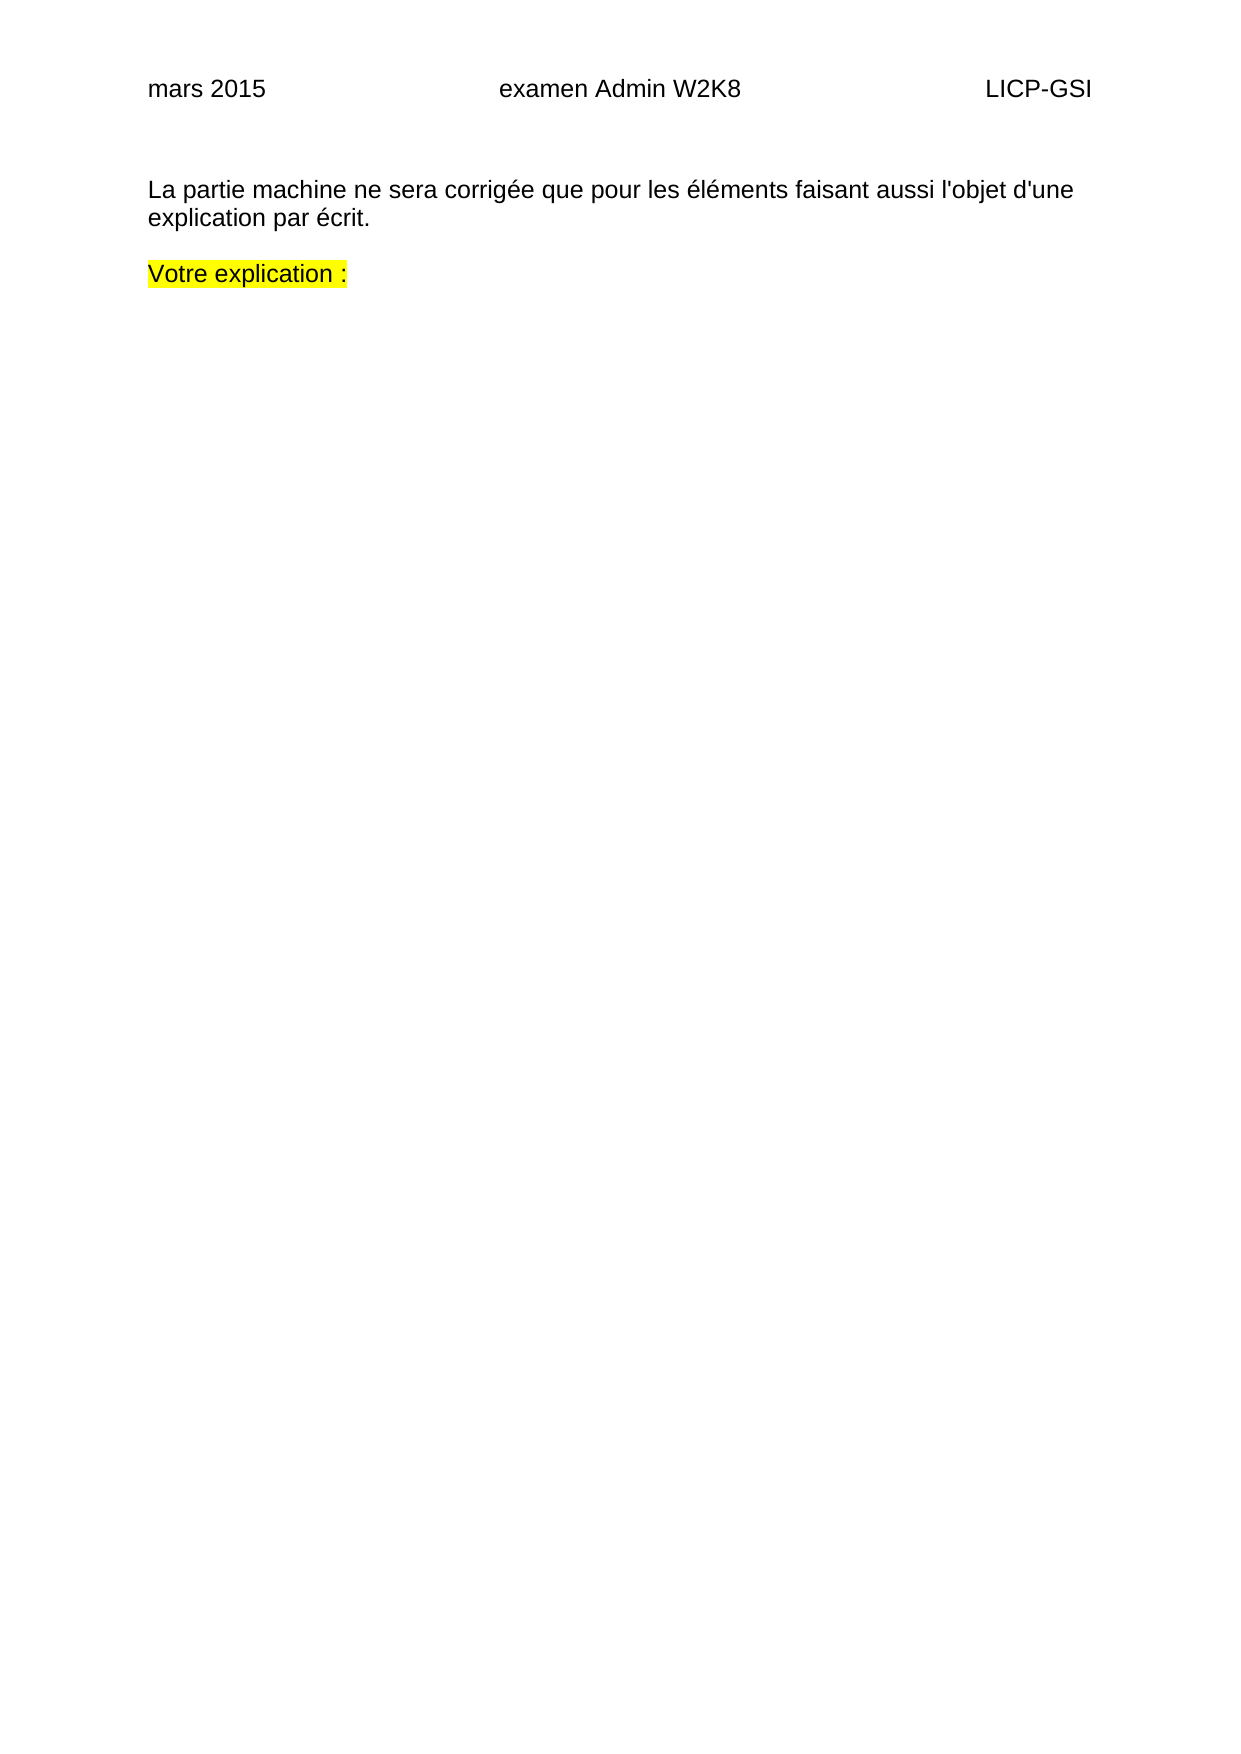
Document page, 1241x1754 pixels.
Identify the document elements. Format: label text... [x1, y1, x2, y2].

text Votre explication : [148, 260, 1092, 288]
text La partie machine ne sera corrigée que pour les éléments faisant aussi l'objet d'une explication par écrit. [148, 176, 1092, 232]
